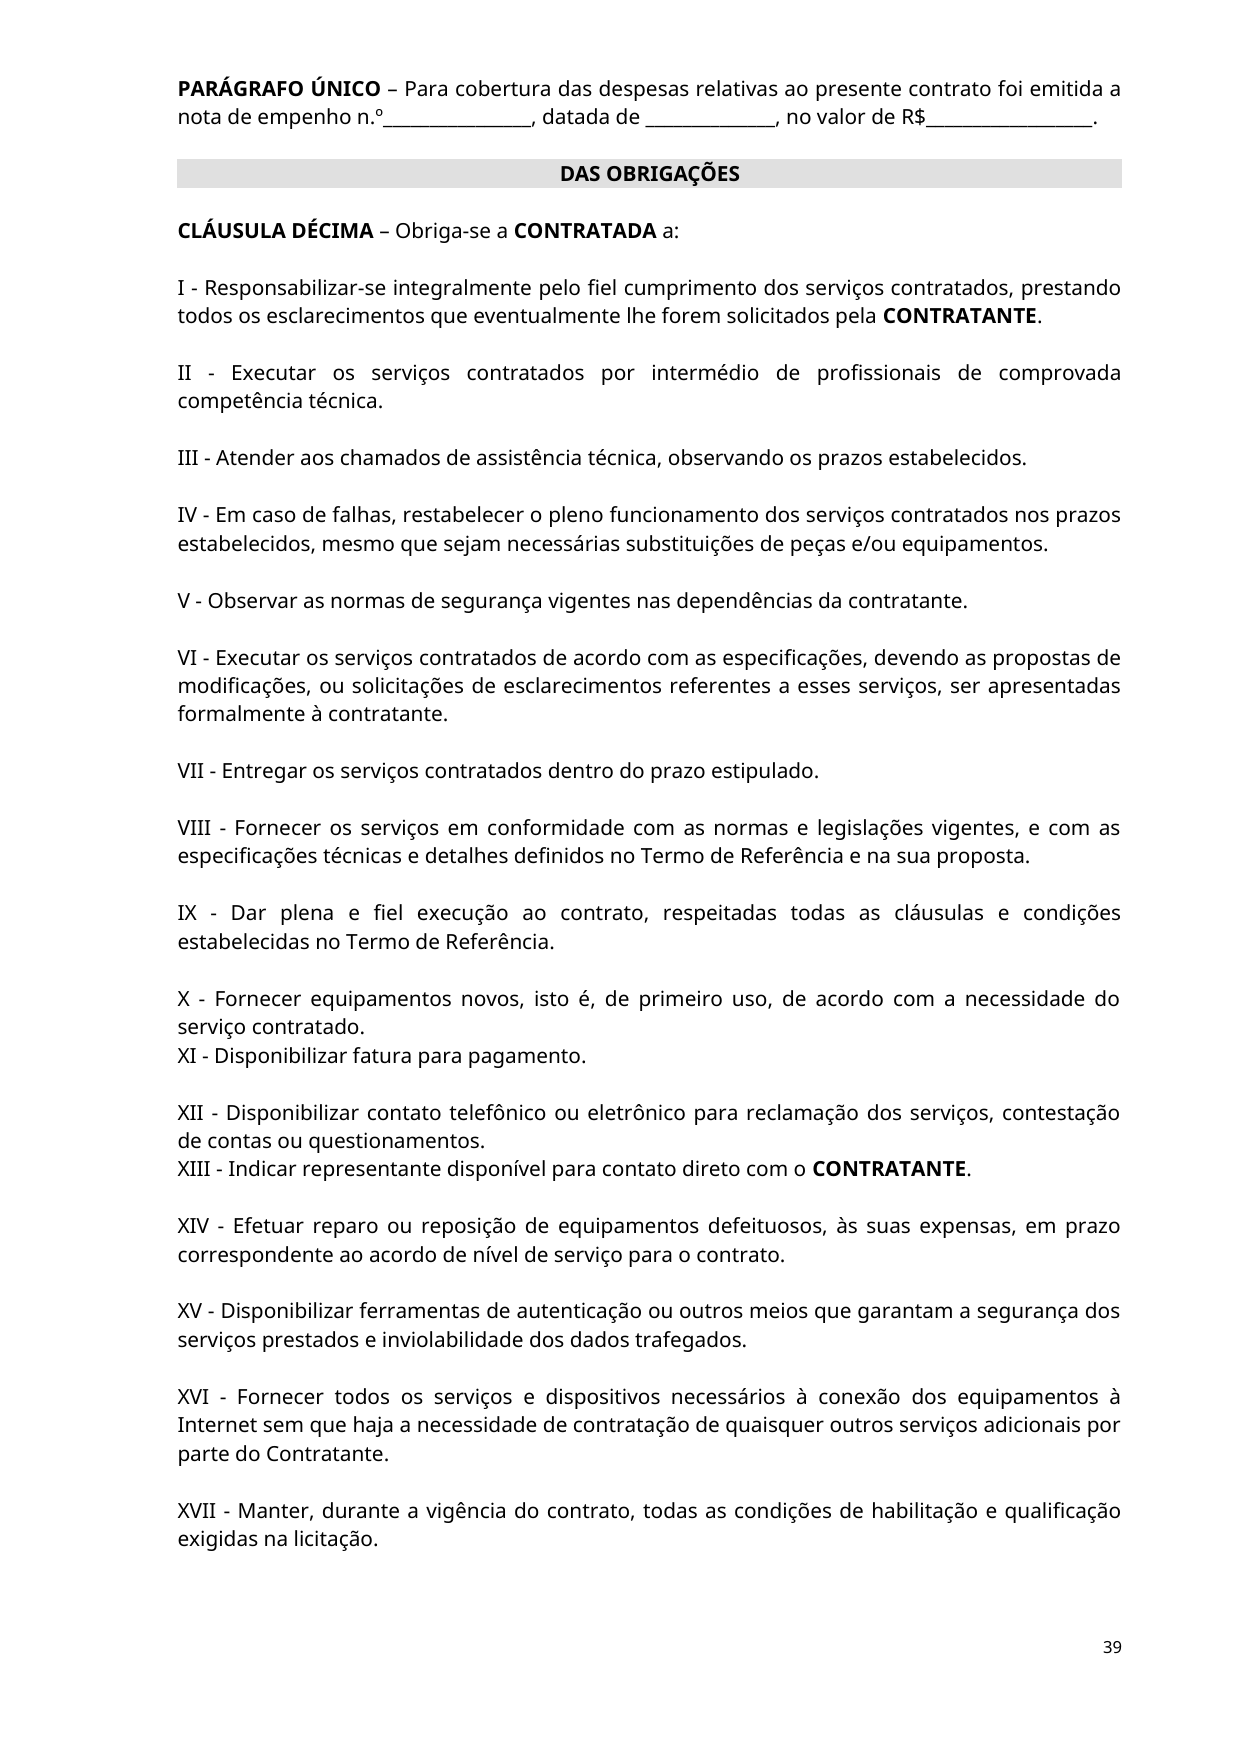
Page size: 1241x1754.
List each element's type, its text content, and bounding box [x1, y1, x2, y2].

text CLÁUSULA DÉCIMA – Obriga-se a CONTRATADA a: [177, 216, 1122, 244]
text VII - Entregar os serviços contratados dentro do prazo estipulado. [177, 756, 1122, 785]
subtitle DAS OBRIGAÇÕES [177, 159, 1122, 188]
text XI - Disponibilizar fatura para pagamento. [177, 1041, 1122, 1069]
text X - Fornecer equipamentos novos, isto é, de primeiro uso, de acordo com a necessidade do serviço contratado. [177, 984, 1122, 1041]
text V - Observar as normas de segurança vigentes nas dependências da contratante. [177, 586, 1122, 614]
text XVI - Fornecer todos os serviços e dispositivos necessários à conexão dos equipamentos à Internet sem que haja a necessidade de contratação de quaisquer outros serviços adicionais por parte do Contratante. [177, 1382, 1122, 1467]
text IV - Em caso de falhas, restabelecer o pleno funcionamento dos serviços contratados nos prazos estabelecidos, mesmo que sejam necessárias substituições de peças e/ou equipamentos. [177, 500, 1122, 557]
text XII - Disponibilizar contato telefônico ou eletrônico para reclamação dos serviços, contestação de contas ou questionamentos. [177, 1098, 1122, 1154]
text XVII - Manter, durante a vigência do contrato, todas as condições de habilitação e qualificação exigidas na licitação. [177, 1496, 1122, 1553]
text XV - Disponibilizar ferramentas de autenticação ou outros meios que garantam a segurança dos serviços prestados e inviolabilidade dos dados trafegados. [177, 1297, 1122, 1353]
text III - Atender aos chamados de assistência técnica, observando os prazos estabelecidos. [177, 443, 1122, 472]
text VI - Executar os serviços contratados de acordo com as especificações, devendo as propostas de modificações, ou solicitações de esclarecimentos referentes a esses serviços, ser apresentadas formalmente à contratante. [177, 643, 1122, 728]
text XIV - Efetuar reparo ou reposição de equipamentos defeituosos, às suas expensas, em prazo correspondente ao acordo de nível de serviço para o contrato. [177, 1211, 1122, 1268]
text XIII - Indicar representante disponível para contato direto com o CONTRATANTE. [177, 1154, 1122, 1183]
text PARÁGRAFO ÚNICO – Para cobertura das despesas relativas ao presente contrato foi emitida a nota de empenho n.º________________, datada de ______________, no valor de R$__________________. [177, 74, 1122, 131]
text I - Responsabilizar-se integralmente pelo fiel cumprimento dos serviços contratados, prestando todos os esclarecimentos que eventualmente lhe forem solicitados pela CONTRATANTE. [177, 273, 1122, 330]
text VIII - Fornecer os serviços em conformidade com as normas e legislações vigentes, e com as especificações técnicas e detalhes definidos no Termo de Referência e na sua proposta. [177, 813, 1122, 870]
text II - Executar os serviços contratados por intermédio de profissionais de comprovada competência técnica. [177, 358, 1122, 415]
text IX - Dar plena e fiel execução ao contrato, respeitadas todas as cláusulas e condições estabelecidas no Termo de Referência. [177, 898, 1122, 955]
